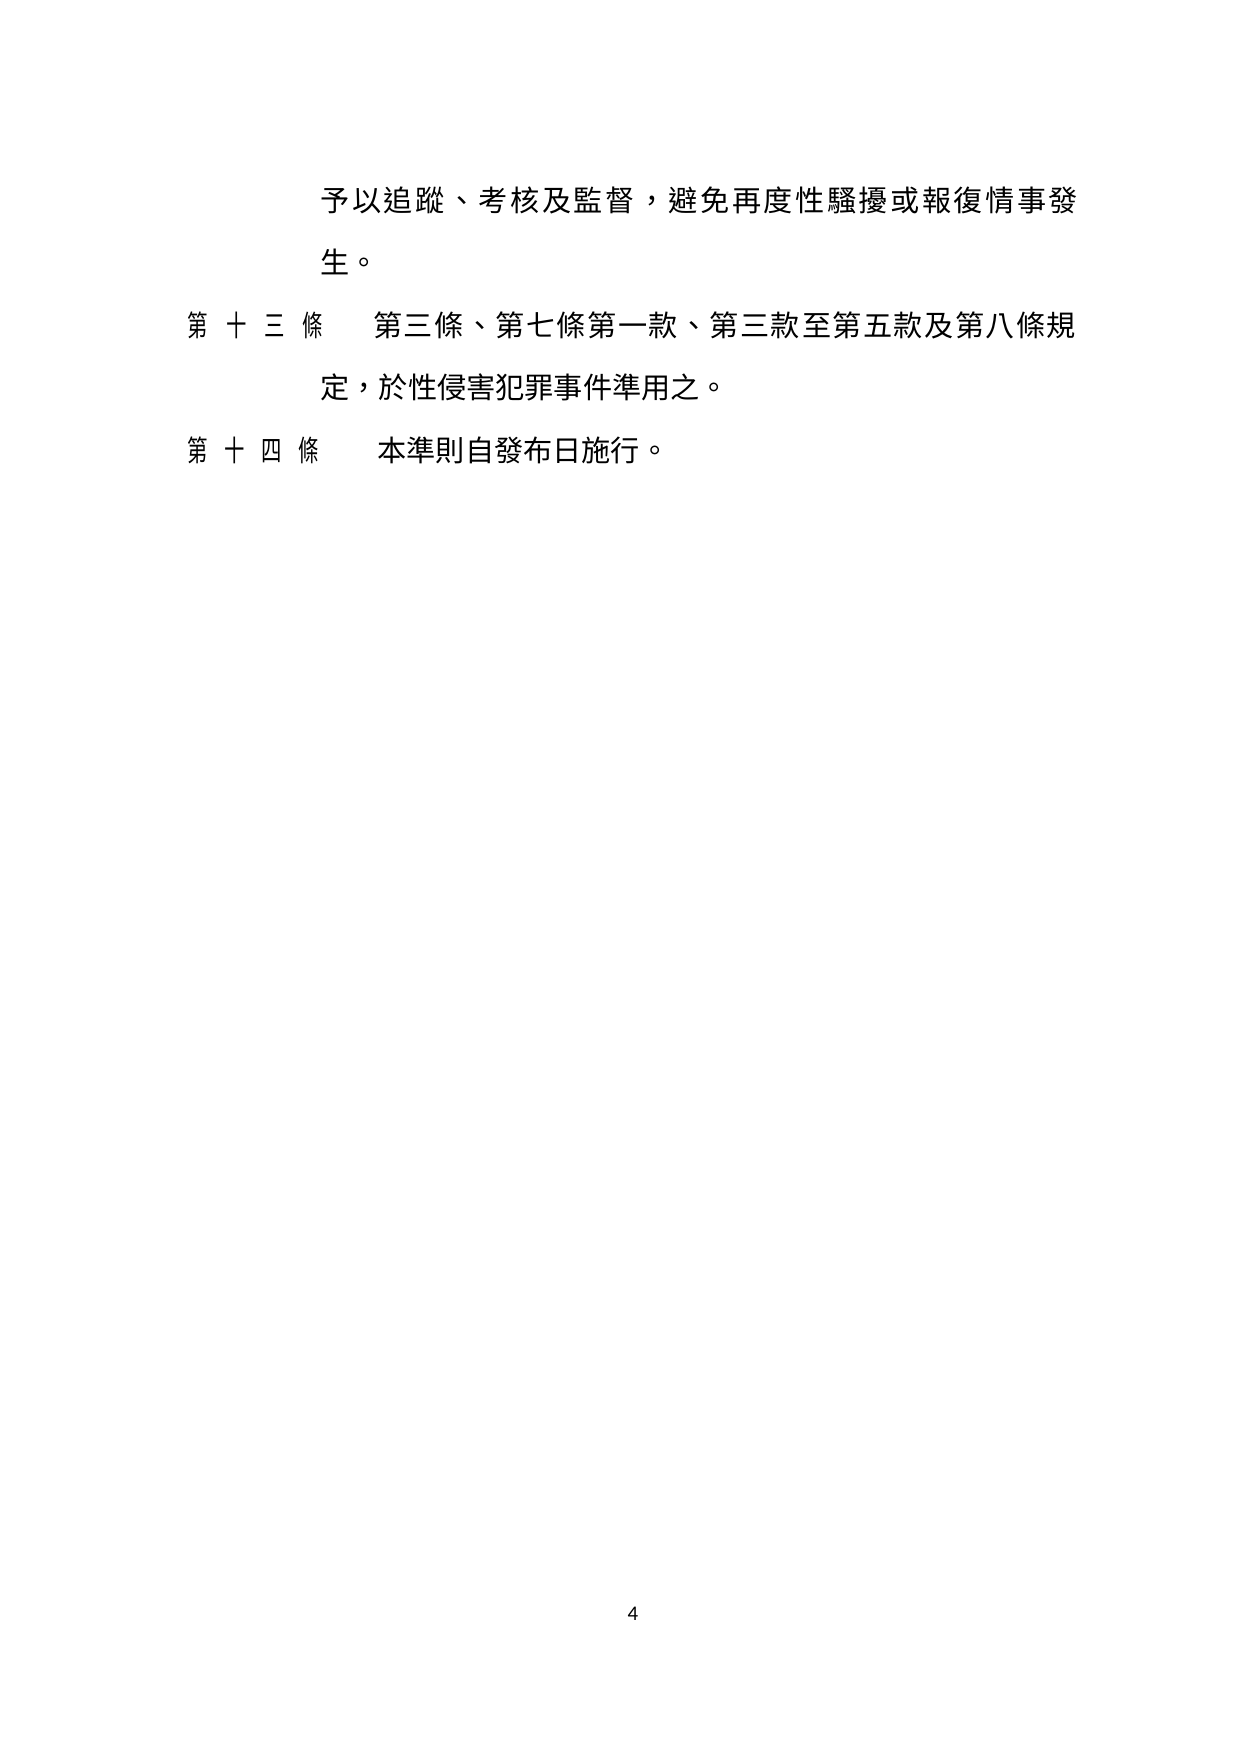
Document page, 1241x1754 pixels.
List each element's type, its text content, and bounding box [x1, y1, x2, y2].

text 予以追蹤、考核及監督，避免再度性騷擾或報復情事發生。 [187, 157, 1078, 282]
text 第十四條 本準則自發布日施行。 [187, 407, 1078, 469]
text 第十三條 第三條、第七條第一款、第三款至第五款及第八條規定，於性侵害犯罪事件準用之。 [187, 282, 1078, 407]
